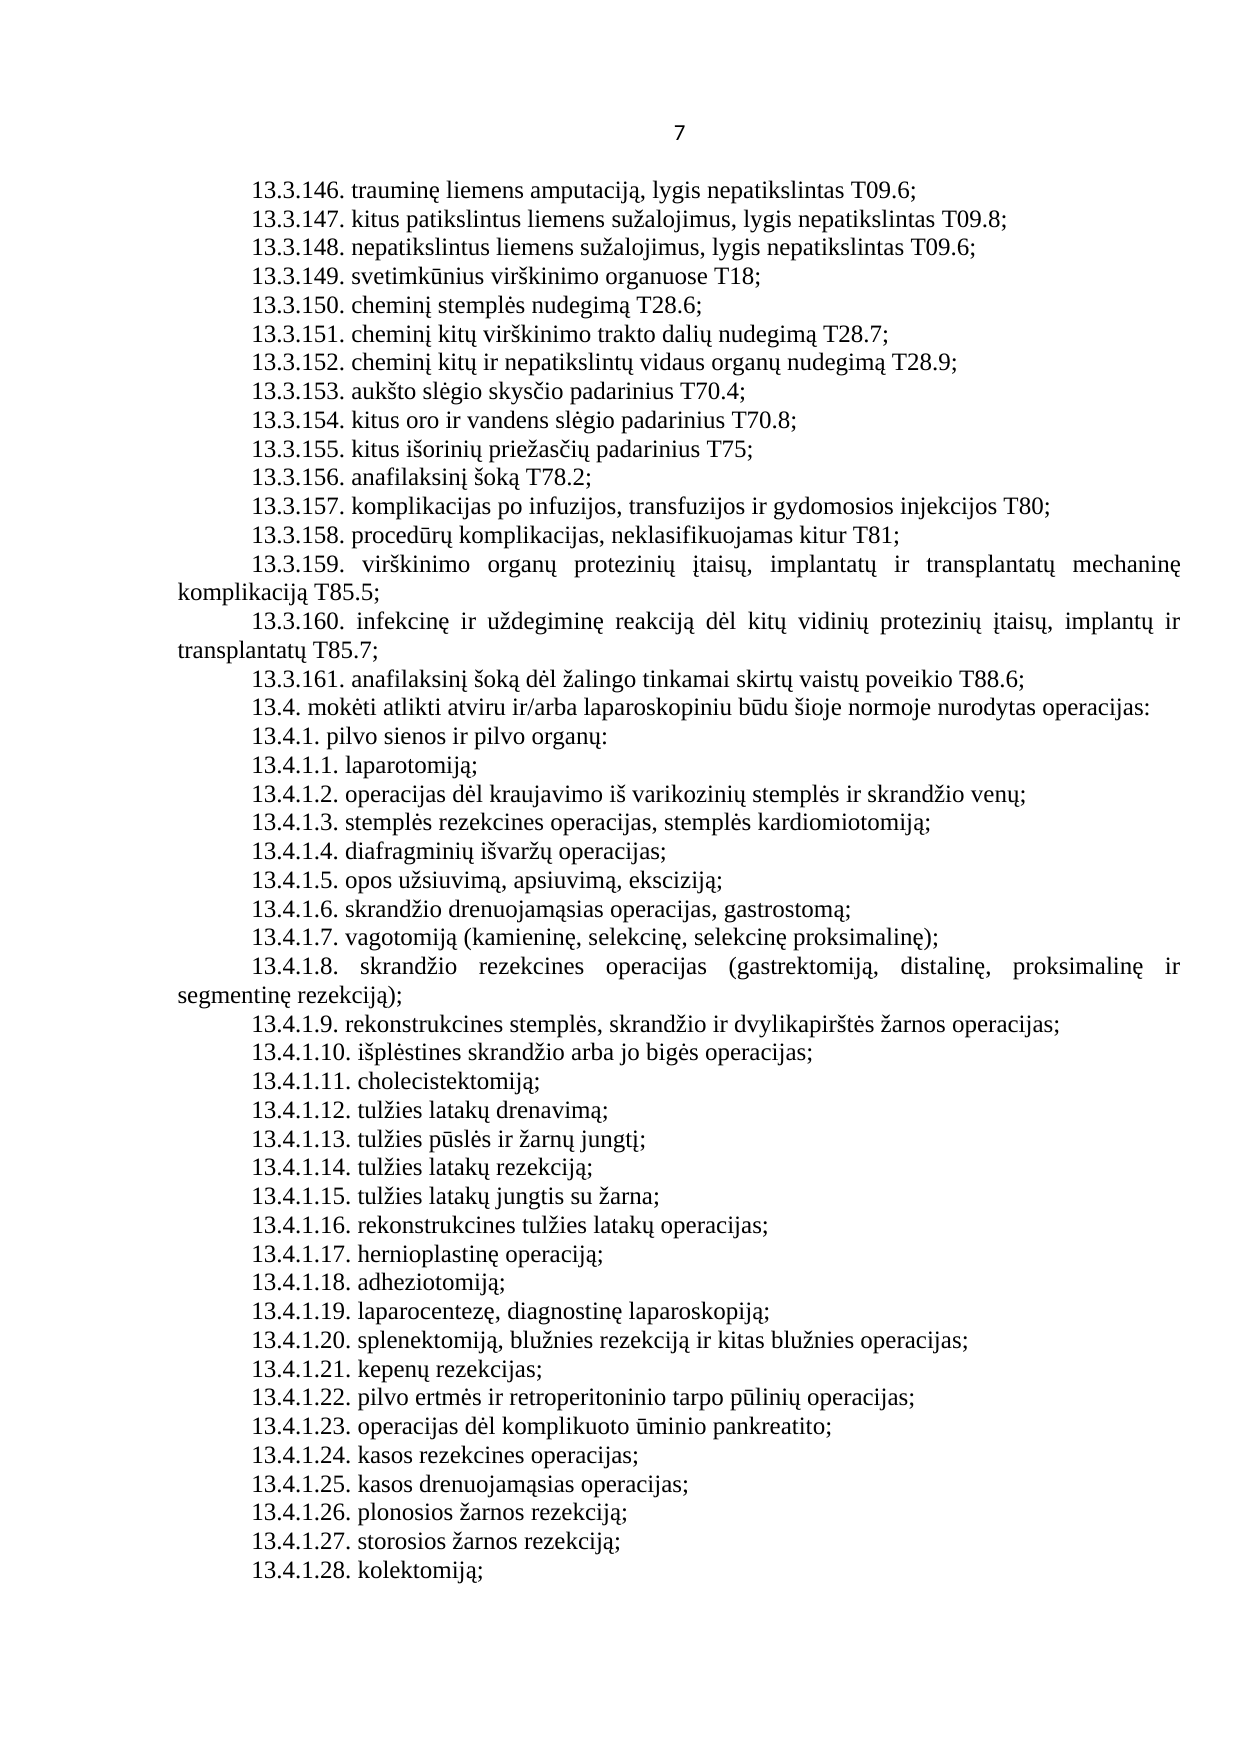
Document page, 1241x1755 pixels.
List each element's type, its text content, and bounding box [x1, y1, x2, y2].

text 13.3.154. kitus oro ir vandens slėgio padarinius T70.8; [177, 405, 1181, 434]
text 13.4.1.6. skrandžio drenuojamąsias operacijas, gastrostomą; [177, 894, 1181, 922]
text 13.4.1.9. rekonstrukcines stemplės, skrandžio ir dvylikapirštės žarnos operacijas; [177, 1009, 1181, 1037]
text 13.3.160. infekcinę ir uždegiminę reakciją dėl kitų vidinių protezinių įtaisų, implantų ir transplantatų T85.7; [177, 606, 1181, 664]
text 13.4.1.26. plonosios žarnos rezekciją; [177, 1497, 1181, 1526]
text 13.4.1.7. vagotomiją (kamieninę, selekcinę, selekcinę proksimalinę); [177, 922, 1181, 951]
text 13.4.1.10. išplėstines skrandžio arba jo bigės operacijas; [177, 1037, 1181, 1066]
text 13.4.1.17. hernioplastinę operaciją; [177, 1239, 1181, 1267]
text 13.4.1.3. stemplės rezekcines operacijas, stemplės kardiomiotomiją; [177, 807, 1181, 836]
text 13.4.1.28. kolektomiją; [177, 1555, 1181, 1584]
text 13.4.1.25. kasos drenuojamąsias operacijas; [177, 1469, 1181, 1497]
text 13.3.151. cheminį kitų virškinimo trakto dalių nudegimą T28.7; [177, 319, 1181, 347]
text 13.4.1.5. opos užsiuvimą, apsiuvimą, eksciziją; [177, 865, 1181, 894]
text 13.3.149. svetimkūnius virškinimo organuose T18; [177, 261, 1181, 290]
text 13.4.1.14. tulžies latakų rezekciją; [177, 1152, 1181, 1181]
text 13.3.152. cheminį kitų ir nepatikslintų vidaus organų nudegimą T28.9; [177, 347, 1181, 376]
text 13.4.1.24. kasos rezekcines operacijas; [177, 1440, 1181, 1469]
text 13.3.146. trauminę liemens amputaciją, lygis nepatikslintas T09.6; [177, 175, 1181, 204]
text 13.4.1.4. diafragminių išvaržų operacijas; [177, 836, 1181, 865]
text 13.3.161. anafilaksinį šoką dėl žalingo tinkamai skirtų vaistų poveikio T88.6; [177, 664, 1181, 692]
text 13.4.1.12. tulžies latakų drenavimą; [177, 1095, 1181, 1124]
text 13.3.150. cheminį stemplės nudegimą T28.6; [177, 290, 1181, 319]
text 13.4. mokėti atlikti atviru ir/arba laparoskopiniu būdu šioje normoje nurodytas operacijas: [177, 692, 1181, 721]
text 13.4.1. pilvo sienos ir pilvo organų: [177, 721, 1181, 750]
text 13.4.1.11. cholecistektomiją; [177, 1066, 1181, 1095]
text 13.4.1.21. kepenų rezekcijas; [177, 1354, 1181, 1382]
text 13.4.1.18. adheziotomiją; [177, 1267, 1181, 1296]
text 13.4.1.20. splenektomiją, blužnies rezekciją ir kitas blužnies operacijas; [177, 1325, 1181, 1354]
text 13.3.156. anafilaksinį šoką T78.2; [177, 462, 1181, 491]
text 13.4.1.27. storosios žarnos rezekciją; [177, 1526, 1181, 1555]
text 13.4.1.16. rekonstrukcines tulžies latakų operacijas; [177, 1210, 1181, 1239]
text 13.3.157. komplikacijas po infuzijos, transfuzijos ir gydomosios injekcijos T80; [177, 491, 1181, 520]
text 13.4.1.15. tulžies latakų jungtis su žarna; [177, 1181, 1181, 1210]
text 13.4.1.23. operacijas dėl komplikuoto ūminio pankreatito; [177, 1411, 1181, 1440]
text 13.4.1.22. pilvo ertmės ir retroperitoninio tarpo pūlinių operacijas; [177, 1382, 1181, 1411]
text 13.3.159. virškinimo organų protezinių įtaisų, implantatų ir transplantatų mechaninę komplikaciją T85.5; [177, 549, 1181, 606]
text 13.3.148. nepatikslintus liemens sužalojimus, lygis nepatikslintas T09.6; [177, 232, 1181, 261]
text 13.3.153. aukšto slėgio skysčio padarinius T70.4; [177, 376, 1181, 405]
text 13.3.155. kitus išorinių priežasčių padarinius T75; [177, 434, 1181, 462]
text 13.3.158. procedūrų komplikacijas, neklasifikuojamas kitur T81; [177, 520, 1181, 549]
text 13.3.147. kitus patikslintus liemens sužalojimus, lygis nepatikslintas T09.8; [177, 204, 1181, 232]
text 13.4.1.19. laparocentezę, diagnostinę laparoskopiją; [177, 1296, 1181, 1325]
text 13.4.1.2. operacijas dėl kraujavimo iš varikozinių stemplės ir skrandžio venų; [177, 779, 1181, 807]
text 13.4.1.1. laparotomiją; [177, 750, 1181, 779]
text 13.4.1.8. skrandžio rezekcines operacijas (gastrektomiją, distalinę, proksimalinę ir segmentinę rezekciją); [177, 951, 1181, 1009]
text 13.4.1.13. tulžies pūslės ir žarnų jungtį; [177, 1124, 1181, 1152]
